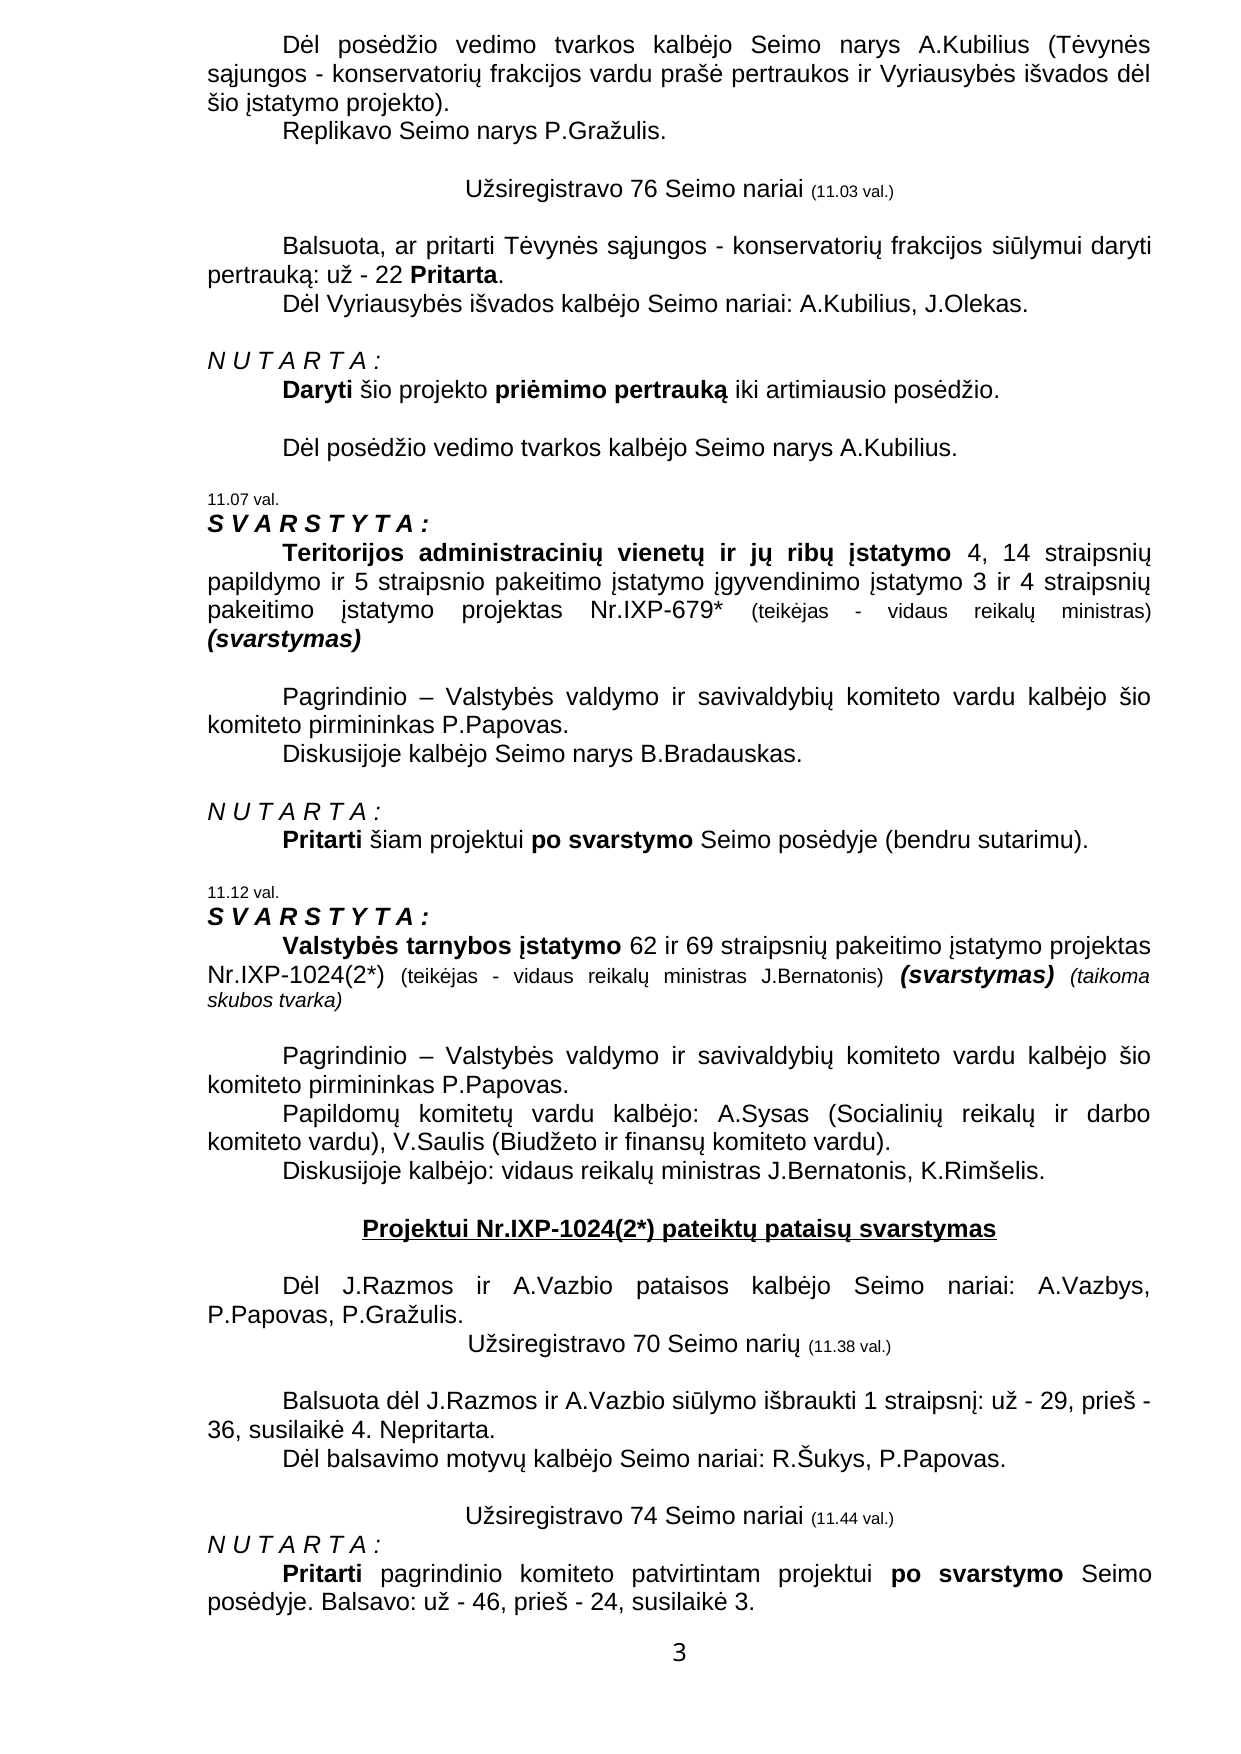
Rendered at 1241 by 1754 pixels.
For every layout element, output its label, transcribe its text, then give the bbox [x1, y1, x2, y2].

text Dėl Vyriausybės išvados kalbėjo Seimo nariai: A.Kubilius, J.Olekas. [207, 289, 1152, 317]
text 11.07 val. [207, 490, 1152, 509]
text Diskusijoje kalbėjo: vidaus reikalų ministras J.Bernatonis, K.Rimšelis. [207, 1156, 1152, 1185]
text Užsiregistravo 76 Seimo nariai (11.03 val.) [207, 174, 1152, 202]
text Dėl posėdžio vedimo tvarkos kalbėjo Seimo narys A.Kubilius. [207, 432, 1152, 461]
text Dėl balsavimo motyvų kalbėjo Seimo nariai: R.Šukys, P.Papovas. [207, 1443, 1152, 1472]
text Užsiregistravo 74 Seimo nariai (11.44 val.) [207, 1501, 1152, 1530]
text Teritorijos administracinių vienetų ir jų ribų įstatymo 4, 14 straipsnių papildymo ir 5 straipsnio pakeitimo įstatymo įgyvendinimo įstatymo 3 ir 4 straipsnių pakeitimo įstatymo projektas Nr.IXP-679* (teikėjas - vidaus reikalų ministras) (svarstymas) [207, 538, 1152, 653]
text Diskusijoje kalbėjo Seimo narys B.Bradauskas. [207, 739, 1152, 768]
text Balsuota, ar pritarti Tėvynės sąjungos - konservatorių frakcijos siūlymui daryti pertrauką: už - 22 Pritarta. [207, 231, 1152, 289]
text Papildomų komitetų vardu kalbėjo: A.Sysas (Socialinių reikalų ir darbo komiteto vardu), V.Saulis (Biudžeto ir finansų komiteto vardu). [207, 1098, 1152, 1156]
subtitle Projektui Nr.IXP-1024(2*) pateiktų pataisų svarstymas [207, 1213, 1152, 1242]
text Balsuota dėl J.Razmos ir A.Vazbio siūlymo išbraukti 1 straipsnį: už - 29, prieš - 36, susilaikė 4. Nepritarta. [207, 1386, 1152, 1443]
text N U T A R T A : [207, 1530, 1152, 1558]
text S V A R S T Y T A : [207, 509, 1152, 538]
text 11.12 val. [207, 883, 1152, 902]
text Dėl posėdžio vedimo tvarkos kalbėjo Seimo narys A.Kubilius (Tėvynės sąjungos - konservatorių frakcijos vardu prašė pertraukos ir Vyriausybės išvados dėl šio įstatymo projekto). [207, 30, 1152, 116]
text Pagrindinio – Valstybės valdymo ir savivaldybių komiteto vardu kalbėjo šio komiteto pirmininkas P.Papovas. [207, 682, 1152, 739]
text Užsiregistravo 70 Seimo narių (11.38 val.) [207, 1328, 1152, 1357]
text N U T A R T A : [207, 797, 1152, 825]
text S V A R S T Y T A : [207, 902, 1152, 931]
text Pritarti šiam projektui po svarstymo Seimo posėdyje (bendru sutarimu). [207, 825, 1152, 854]
text Dėl J.Razmos ir A.Vazbio pataisos kalbėjo Seimo nariai: A.Vazbys, P.Papovas, P.Gražulis. [207, 1271, 1152, 1328]
text N U T A R T A : [207, 346, 1152, 375]
text Pagrindinio – Valstybės valdymo ir savivaldybių komiteto vardu kalbėjo šio komiteto pirmininkas P.Papovas. [207, 1041, 1152, 1098]
text Daryti šio projekto priėmimo pertrauką iki artimiausio posėdžio. [207, 375, 1152, 404]
text Pritarti pagrindinio komiteto patvirtintam projektui po svarstymo Seimo posėdyje. Balsavo: už - 46, prieš - 24, susilaikė 3. [207, 1558, 1152, 1616]
text Replikavo Seimo narys P.Gražulis. [207, 116, 1152, 145]
text Valstybės tarnybos įstatymo 62 ir 69 straipsnių pakeitimo įstatymo projektas Nr.IXP-1024(2*) (teikėjas - vidaus reikalų ministras J.Bernatonis) (svarstymas) (taikoma skubos tvarka) [207, 931, 1152, 1012]
